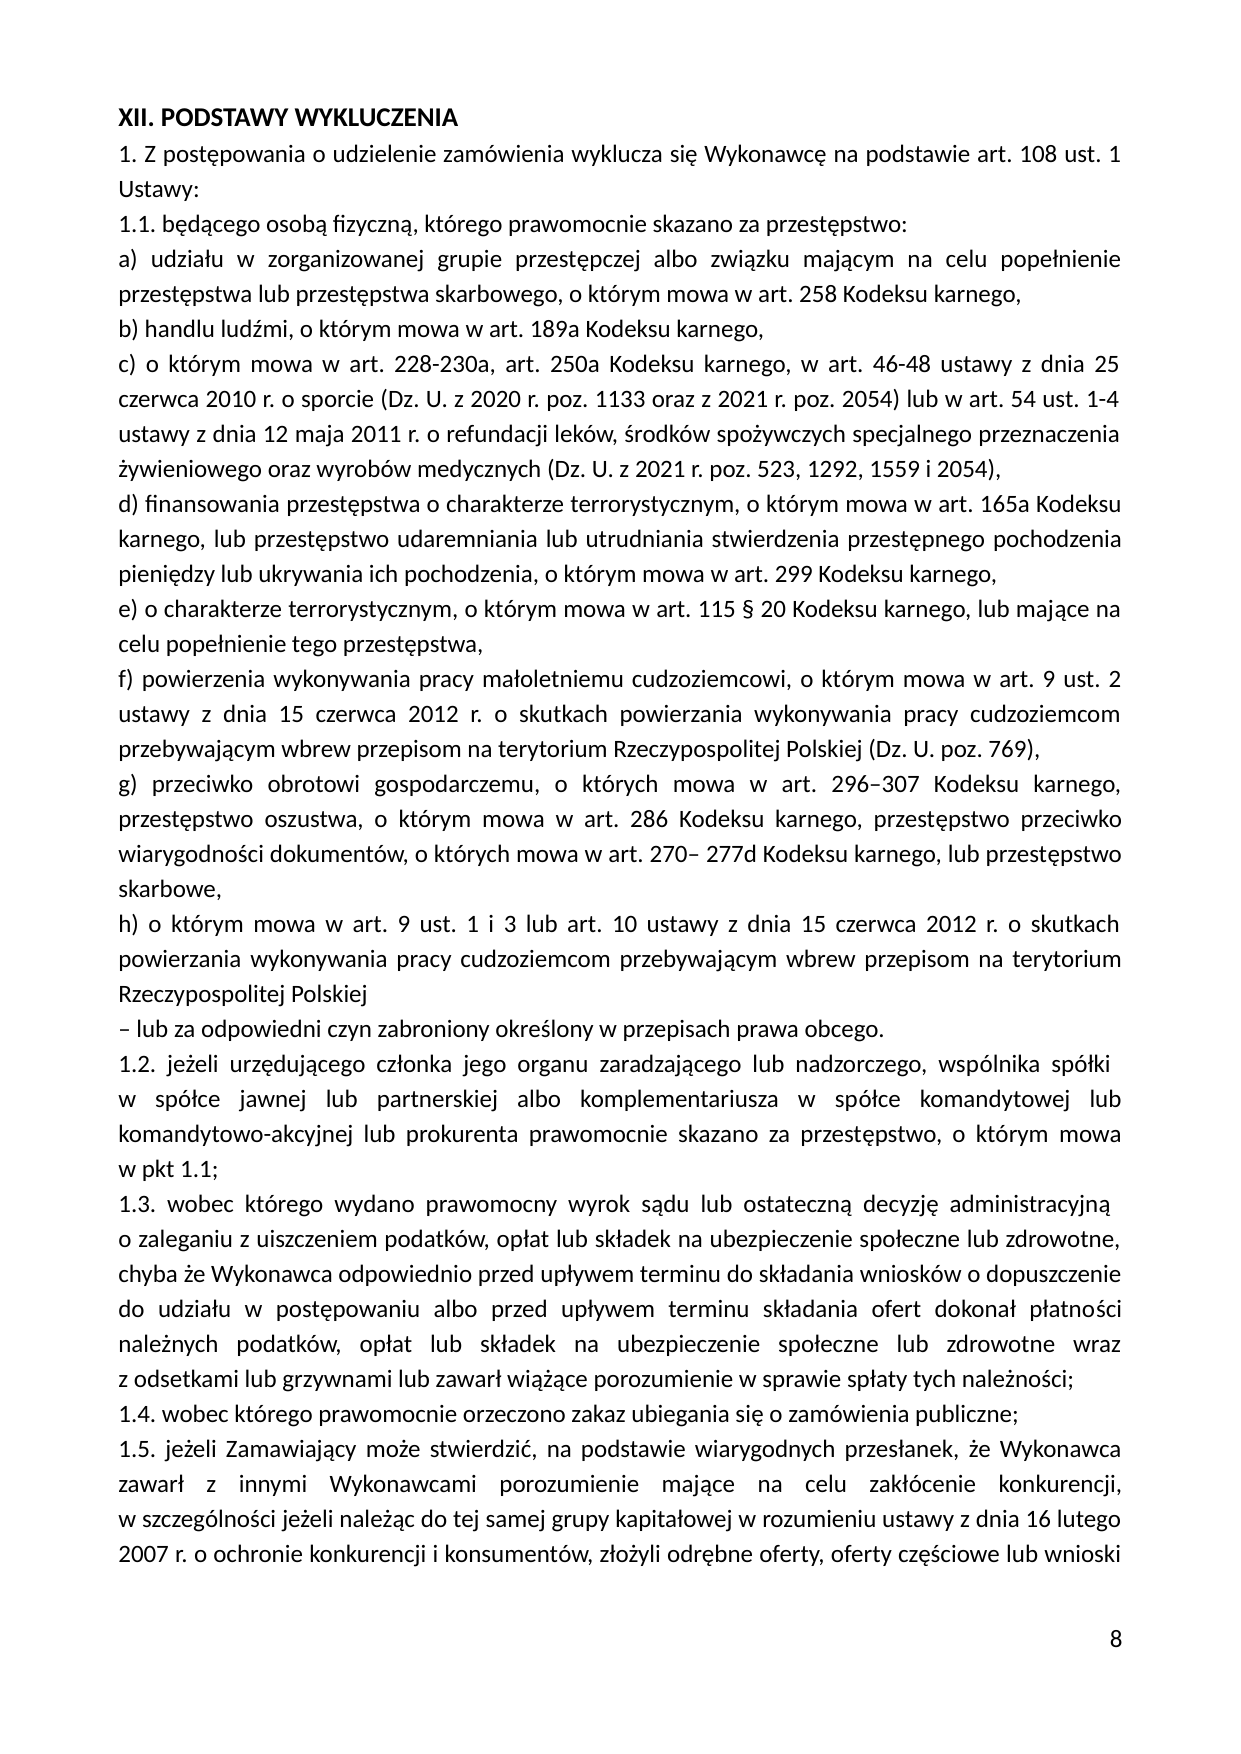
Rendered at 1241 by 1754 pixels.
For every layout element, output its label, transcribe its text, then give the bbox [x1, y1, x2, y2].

text 1.1. będącego osobą fizyczną, którego prawomocnie skazano za przestępstwo: [118, 208, 1122, 239]
text h) o którym mowa w art. 9 ust. 1 i 3 lub art. 10 ustawy z dnia 15 czerwca 2012 r. o skutkach powierzania wykonywania pracy cudzoziemcom przebywającym wbrew przepisom na terytorium Rzeczypospolitej Polskiej [118, 908, 1122, 1009]
text 1. Z postępowania o udzielenie zamówienia wyklucza się Wykonawcę na podstawie art. 108 ust. 1 Ustawy: [118, 138, 1122, 204]
text a) udziału w zorganizowanej grupie przestępczej albo związku mającym na celu popełnienie przestępstwa lub przestępstwa skarbowego, o którym mowa w art. 258 Kodeksu karnego, [118, 243, 1122, 309]
text 1.5. jeżeli Zamawiający może stwierdzić, na podstawie wiarygodnych przesłanek, że Wykonawca zawarł z innymi Wykonawcami porozumienie mające na celu zakłócenie konkurencji, w szczególności jeżeli należąc do tej samej grupy kapitałowej w rozumieniu ustawy z dnia 16 lutego 2007 r. o ochronie konkurencji i konsumentów, złożyli odrębne oferty, oferty częściowe lub wnioski [118, 1433, 1122, 1569]
subtitle XII. PODSTAWY WYKLUCZENIA [118, 100, 1122, 133]
text d) finansowania przestępstwa o charakterze terrorystycznym, o którym mowa w art. 165a Kodeksu karnego, lub przestępstwo udaremniania lub utrudniania stwierdzenia przestępnego pochodzenia pieniędzy lub ukrywania ich pochodzenia, o którym mowa w art. 299 Kodeksu karnego, [118, 488, 1122, 589]
text g) przeciwko obrotowi gospodarczemu, o których mowa w art. 296–307 Kodeksu karnego, przestępstwo oszustwa, o którym mowa w art. 286 Kodeksu karnego, przestępstwo przeciwko wiarygodności dokumentów, o których mowa w art. 270– 277d Kodeksu karnego, lub przestępstwo skarbowe, [118, 768, 1122, 904]
text 1.3. wobec którego wydano prawomocny wyrok sądu lub ostateczną decyzję administracyjną o zaleganiu z uiszczeniem podatków, opłat lub składek na ubezpieczenie społeczne lub zdrowotne, chyba że Wykonawca odpowiednio przed upływem terminu do składania wniosków o dopuszczenie do udziału w postępowaniu albo przed upływem terminu składania ofert dokonał płatności należnych podatków, opłat lub składek na ubezpieczenie społeczne lub zdrowotne wraz z odsetkami lub grzywnami lub zawarł wiążące porozumienie w sprawie spłaty tych należności; [118, 1188, 1122, 1394]
text 1.4. wobec którego prawomocnie orzeczono zakaz ubiegania się o zamówienia publiczne; [118, 1398, 1122, 1429]
text 1.2. jeżeli urzędującego członka jego organu zaradzającego lub nadzorczego, wspólnika spółki w spółce jawnej lub partnerskiej albo komplementariusza w spółce komandytowej lub komandytowo-akcyjnej lub prokurenta prawomocnie skazano za przestępstwo, o którym mowa w pkt 1.1; [118, 1048, 1122, 1184]
text – lub za odpowiedni czyn zabroniony określony w przepisach prawa obcego. [118, 1013, 1122, 1044]
text e) o charakterze terrorystycznym, o którym mowa w art. 115 § 20 Kodeksu karnego, lub mające na celu popełnienie tego przestępstwa, [118, 593, 1122, 659]
text b) handlu ludźmi, o którym mowa w art. 189a Kodeksu karnego, [118, 313, 1122, 344]
text c) o którym mowa w art. 228-230a, art. 250a Kodeksu karnego, w art. 46-48 ustawy z dnia 25 czerwca 2010 r. o sporcie (Dz. U. z 2020 r. poz. 1133 oraz z 2021 r. poz. 2054) lub w art. 54 ust. 1-4 ustawy z dnia 12 maja 2011 r. o refundacji leków, środków spożywczych specjalnego przeznaczenia żywieniowego oraz wyrobów medycznych (Dz. U. z 2021 r. poz. 523, 1292, 1559 i 2054), [118, 348, 1122, 484]
text f) powierzenia wykonywania pracy małoletniemu cudzoziemcowi, o którym mowa w art. 9 ust. 2 ustawy z dnia 15 czerwca 2012 r. o skutkach powierzania wykonywania pracy cudzoziemcom przebywającym wbrew przepisom na terytorium Rzeczypospolitej Polskiej (Dz. U. poz. 769), [118, 663, 1122, 764]
